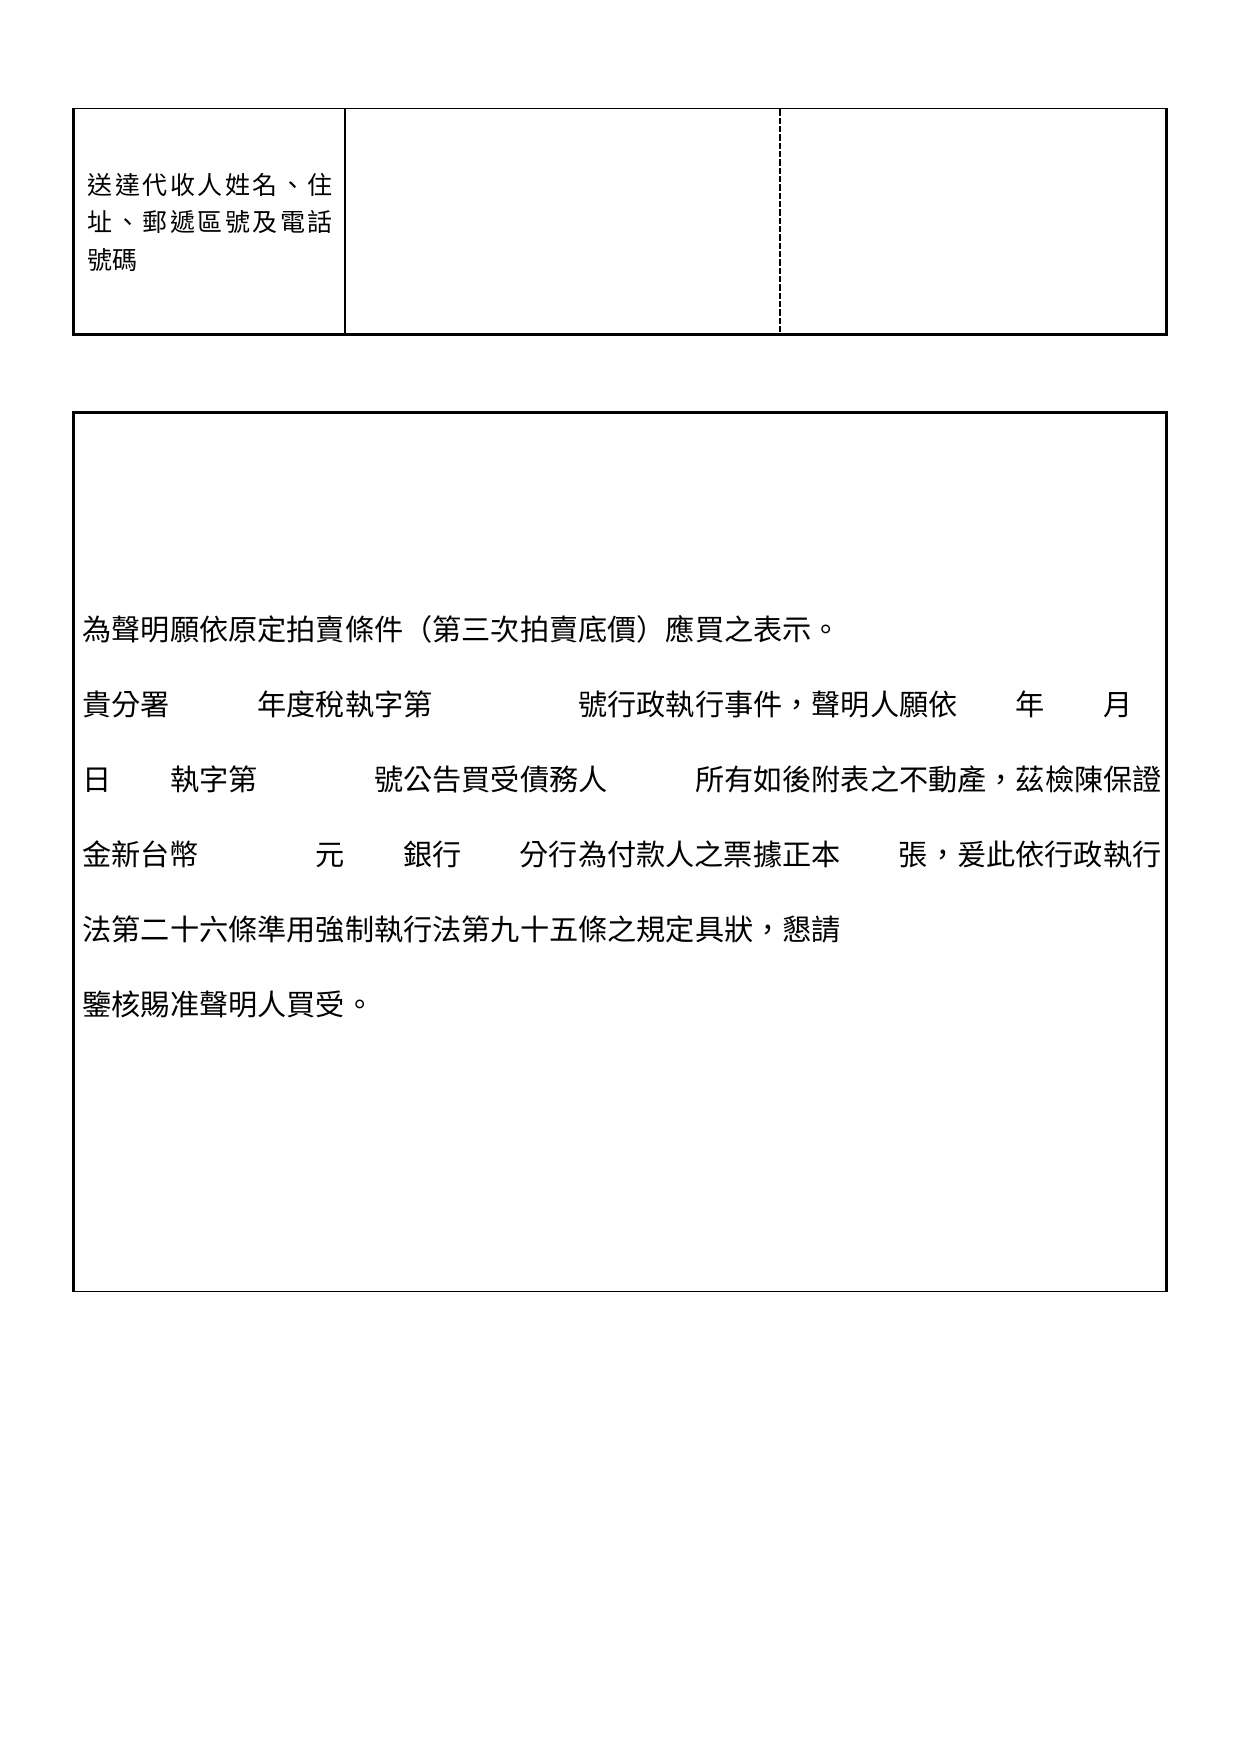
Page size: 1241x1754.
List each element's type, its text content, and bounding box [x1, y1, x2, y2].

table_cell [346, 109, 779, 333]
table_cell 送達代收人姓名、住址、郵遞區號及電話號碼 [75, 109, 344, 333]
table_cell [780, 109, 1165, 333]
table_header 為聲明願依原定拍賣條件（第三次拍賣底價）應買之表示。 貴分署 年度稅執字第 號行政執行事件，聲明人願依 年 月 日 執字第 號公告買受債務人 所有如後附表之不動產，茲檢陳保證 金新台幣 元 銀行 分行為付款人之票據正本 張，爰此依行政執行 法第二十六條準用強制執行法第九十五條之規定具狀，懇請 鑒核賜准聲明人買受。 [75, 414, 1165, 1291]
